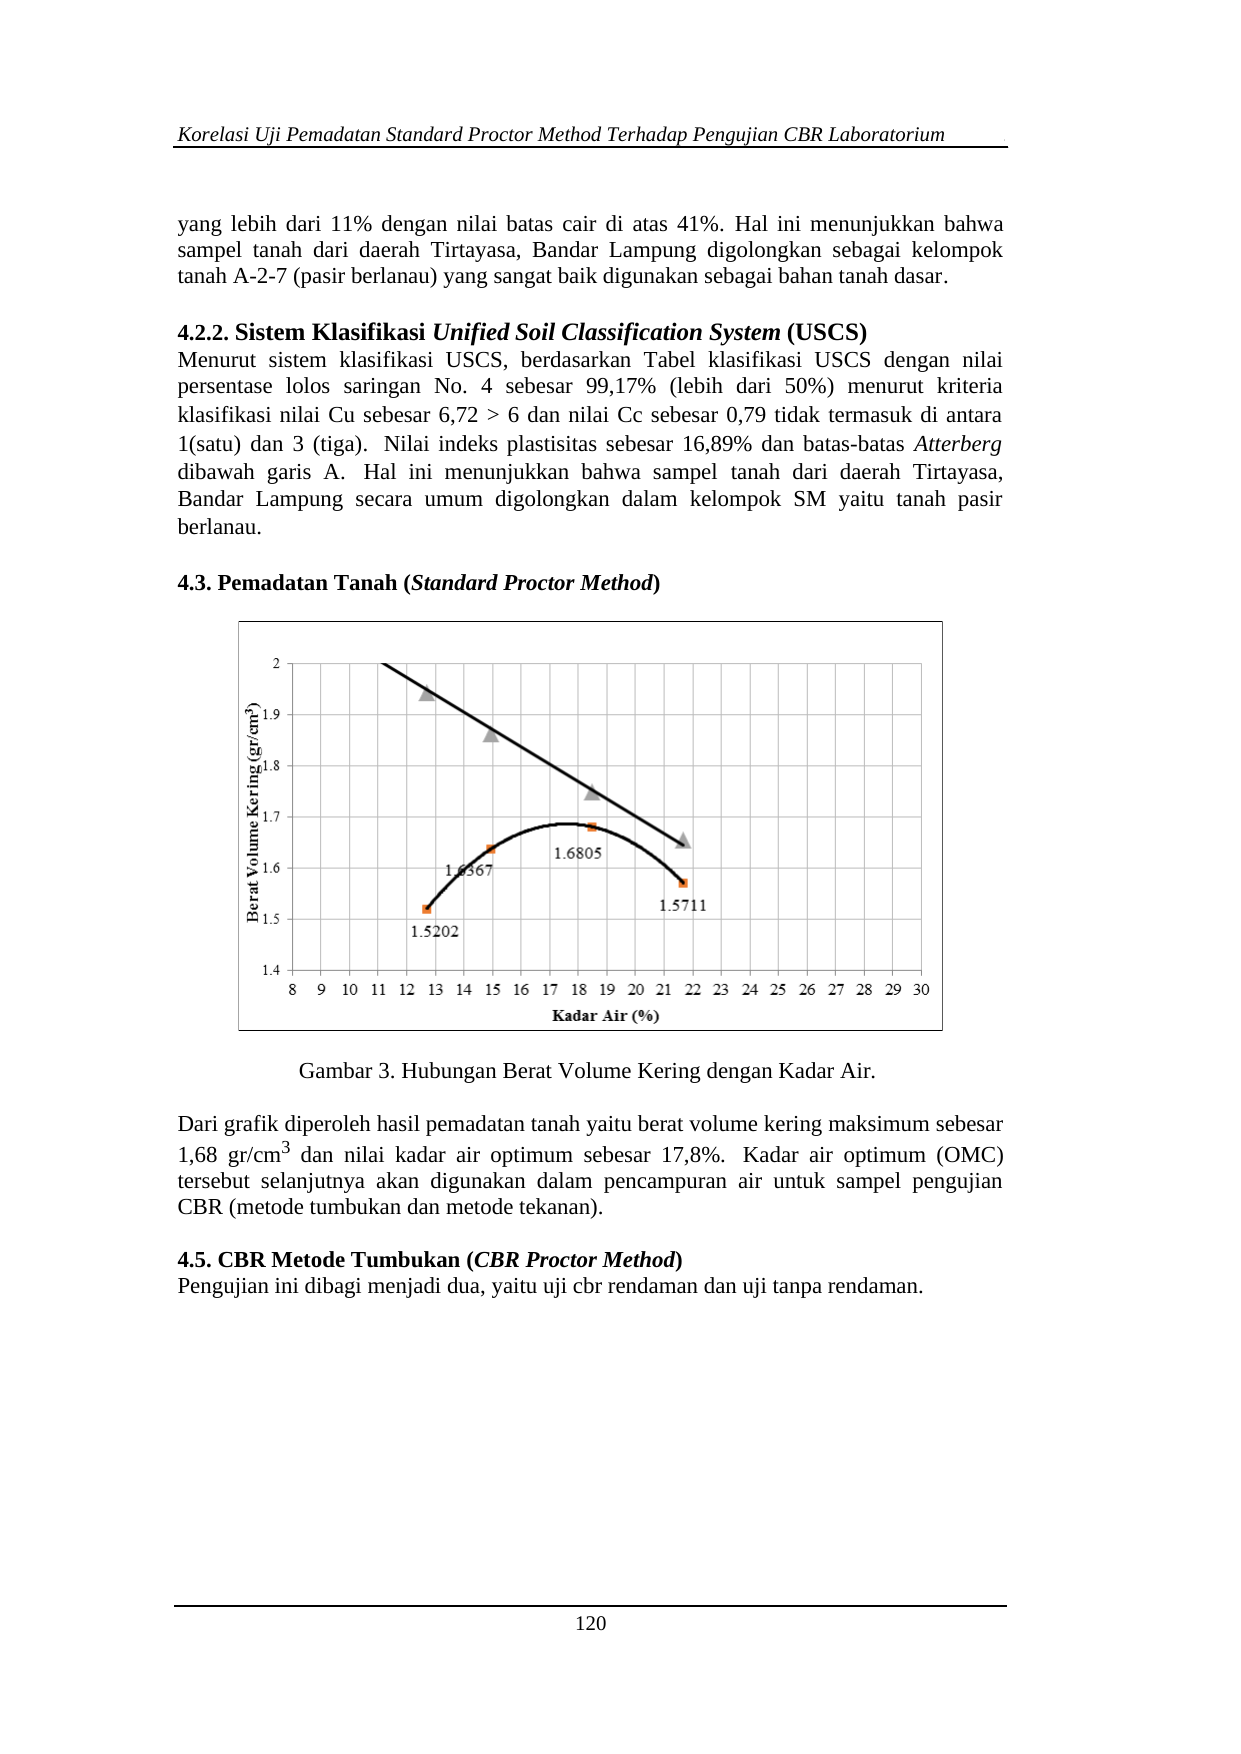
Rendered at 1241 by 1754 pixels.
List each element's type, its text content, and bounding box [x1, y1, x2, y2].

text yang lebih dari 11% dengan nilai batas cair di atas 41%. Hal ini menunjukkan bahwa sampel tanah dari daerah Tirtayasa, Bandar Lampung digolongkan sebagai kelompok tanah A-2-7 (pasir berlanau) yang sangat baik digunakan sebagai bahan tanah dasar. [177, 209, 1004, 289]
list 4.5. CBR Metode Tumbukan (CBR Proctor Method) [177, 1246, 1004, 1272]
text Menurut sistem klasifikasi USCS, berdasarkan Tabel klasifikasi USCS dengan nilai persentase lolos saringan No. 4 sebesar 99,17% (lebih dari 50%) menurut kriteria klasifikasi nilai Cu sebesar 6,72 > 6 dan nilai Cc sebesar 0,79 tidak termasuk di antara 1(satu) dan 3 (tiga). Nilai indeks plastisitas sebesar 16,89% dan batas-batas Atterberg dibawah garis A. Hal ini menunjukkan bahwa sampel tanah dari daerah Tirtayasa, Bandar Lampung secara umum digolongkan dalam kelompok SM yaitu tanah pasir berlanau. [177, 346, 1004, 540]
list Pengujian ini dibagi menjadi dua, yaitu uji cbr rendaman dan uji tanpa rendaman. [177, 1272, 1004, 1299]
list Gambar 3. Hubungan Berat Volume Kering dengan Kadar Air. [177, 1057, 1004, 1083]
picture [238, 621, 943, 1031]
list Dari grafik diperoleh hasil pemadatan tanah yaitu berat volume kering maksimum sebesar 1,68 gr/cm3 dan nilai kadar air optimum sebesar 17,8%. Kadar air optimum (OMC) tersebut selanjutnya akan digunakan dalam pencampuran air untuk sampel pengujian CBR (metode tumbukan dan metode tekanan). [177, 1110, 1004, 1220]
text 4.2.2. Sistem Klasifikasi Unified Soil Classification System (USCS) [177, 317, 1004, 346]
text 4.3. Pemadatan Tanah (Standard Proctor Method) [177, 569, 1004, 595]
